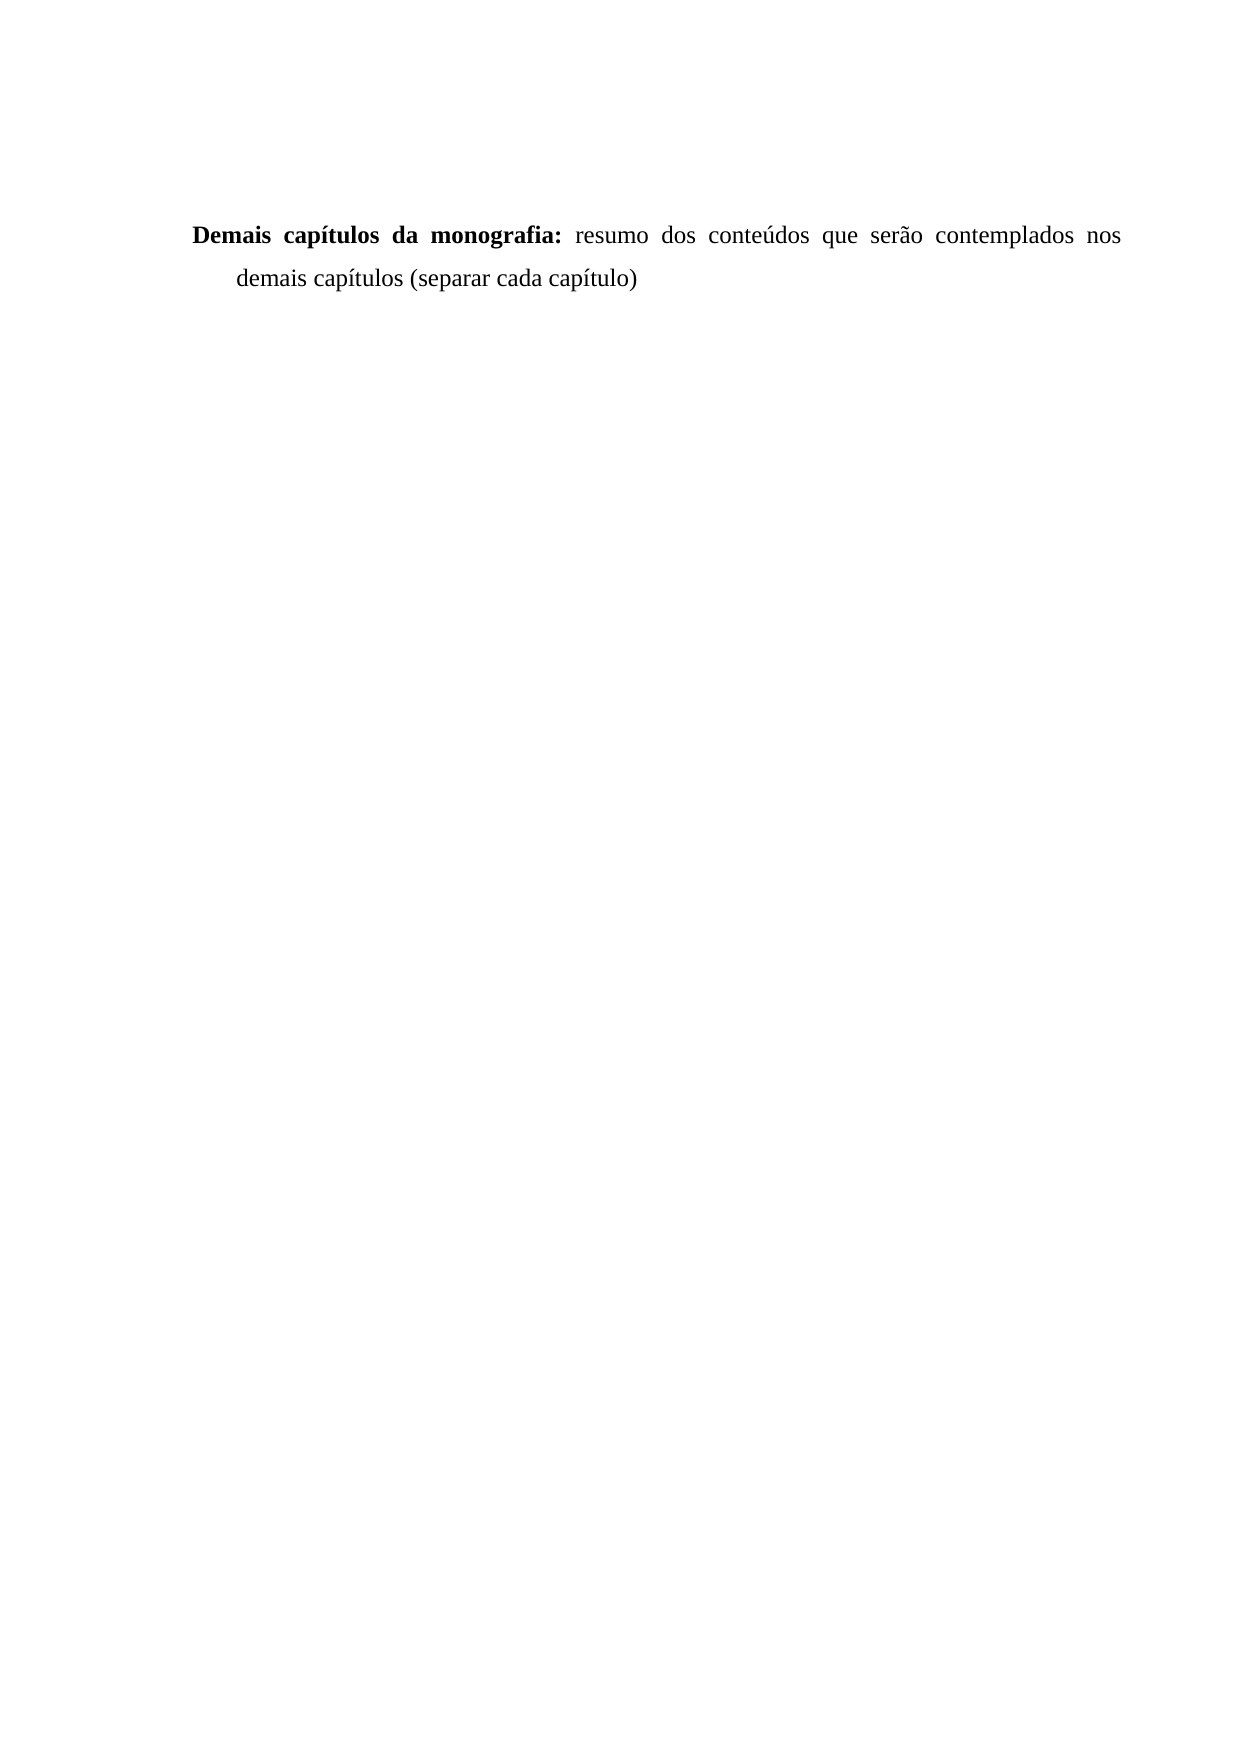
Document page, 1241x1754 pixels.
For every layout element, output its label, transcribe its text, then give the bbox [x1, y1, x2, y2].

text Demais capítulos da monografia: resumo dos conteúdos que serão contemplados nos demais capítulos (separar cada capítulo) [192, 220, 1122, 292]
